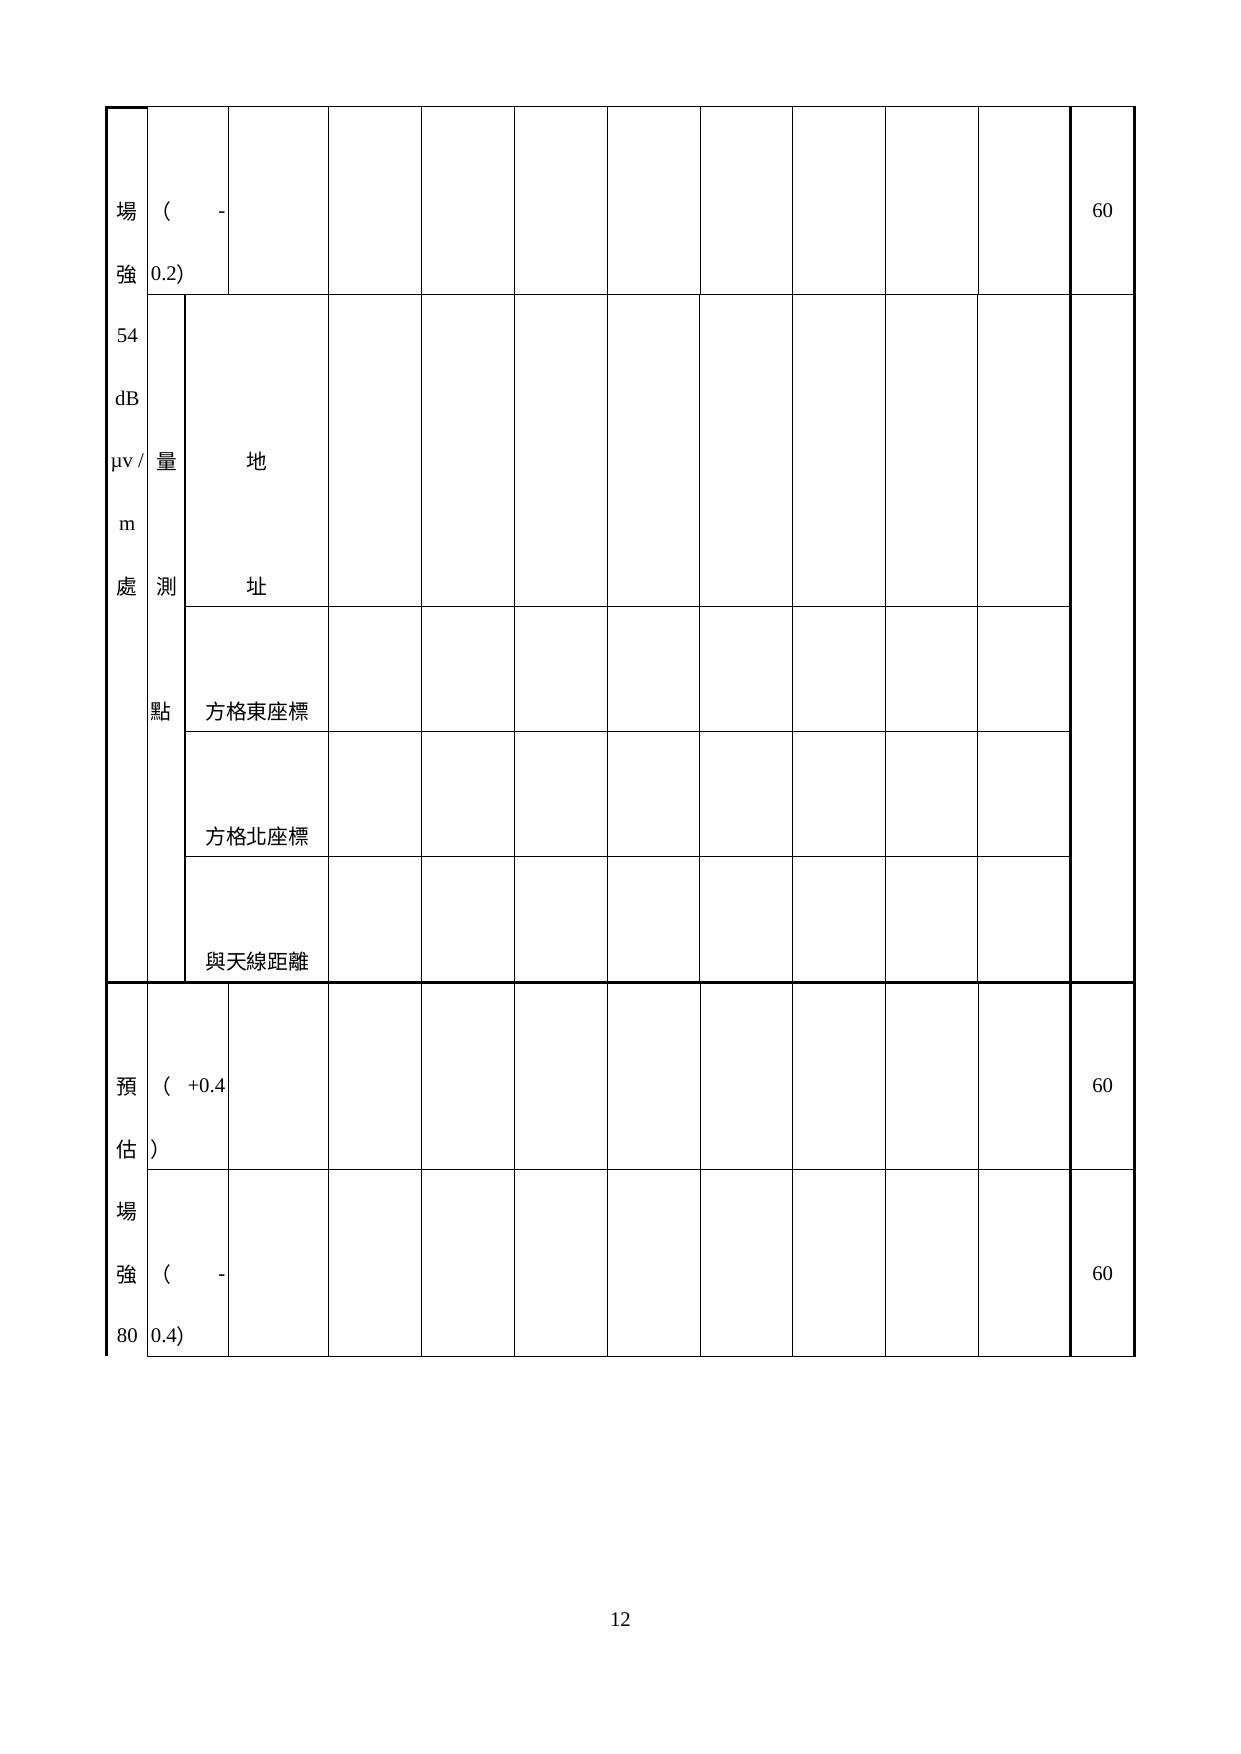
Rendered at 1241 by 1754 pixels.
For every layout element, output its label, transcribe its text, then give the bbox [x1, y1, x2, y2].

table_cell [515, 295, 607, 606]
table_cell [422, 107, 514, 294]
table_cell [700, 607, 792, 731]
table_cell （-0.4） [148, 1170, 228, 1356]
table_cell [422, 984, 514, 1169]
table_cell 60 [1072, 984, 1133, 1169]
table_cell [700, 732, 792, 856]
table_cell [515, 107, 607, 294]
table_cell [515, 607, 607, 731]
table_cell [229, 1170, 328, 1356]
table_cell 場 強 54 dB µv /m 處 [108, 109, 147, 981]
table_cell [608, 732, 699, 856]
table_cell [979, 107, 1069, 294]
table_cell [329, 1170, 421, 1356]
table_cell [608, 984, 700, 1169]
table_cell [979, 984, 1069, 1169]
table_cell 方格東座標 [186, 607, 328, 731]
table_cell [422, 857, 514, 981]
table_cell [422, 607, 514, 731]
table_cell （-0.2） [148, 107, 228, 294]
table_cell [886, 857, 977, 981]
table_cell [793, 1170, 885, 1356]
table_cell [422, 1170, 514, 1356]
table_cell [1072, 295, 1133, 981]
table_cell [422, 295, 514, 606]
table_cell [329, 984, 421, 1169]
table_cell [886, 107, 978, 294]
table_cell [700, 857, 792, 981]
table_cell [793, 857, 885, 981]
table_cell [329, 607, 421, 731]
table_cell 60 [1072, 107, 1133, 294]
table_cell [329, 857, 421, 981]
table_cell [978, 607, 1069, 731]
table_cell [978, 857, 1069, 981]
table_cell [329, 107, 421, 294]
table_cell [793, 295, 885, 606]
table_cell [886, 295, 977, 606]
table_cell [608, 607, 699, 731]
table_cell [701, 1170, 792, 1356]
table_cell [515, 857, 607, 981]
table_cell 量 測 點 [148, 295, 184, 981]
table_cell [978, 295, 1069, 606]
table_cell 地 址 [186, 295, 328, 606]
table_cell 預 估 場 強 80 [108, 984, 147, 1356]
table_cell [608, 857, 699, 981]
table_cell 與天線距離 [186, 857, 328, 981]
table_cell [793, 107, 885, 294]
table_cell [886, 984, 978, 1169]
table_cell [229, 107, 328, 294]
table_cell [701, 984, 792, 1169]
table_cell [886, 1170, 978, 1356]
table_cell 方格北座標 [186, 732, 328, 856]
table_cell [700, 295, 792, 606]
table_cell [515, 732, 607, 856]
table_cell [422, 732, 514, 856]
table_cell [515, 1170, 607, 1356]
table_cell （+0.4） [148, 984, 228, 1169]
table_cell [793, 984, 885, 1169]
table_cell [329, 732, 421, 856]
table_cell [608, 107, 700, 294]
table_cell 60 [1072, 1170, 1133, 1356]
table_cell [793, 732, 885, 856]
table_cell [886, 732, 977, 856]
table_cell [886, 607, 977, 731]
table_cell [329, 295, 421, 606]
table_cell [608, 1170, 700, 1356]
table_cell [793, 607, 885, 731]
table_cell [701, 107, 792, 294]
table_cell [515, 984, 607, 1169]
table_cell [979, 1170, 1069, 1356]
table_cell [608, 295, 699, 606]
table_cell [978, 732, 1069, 856]
table_cell [229, 984, 328, 1169]
